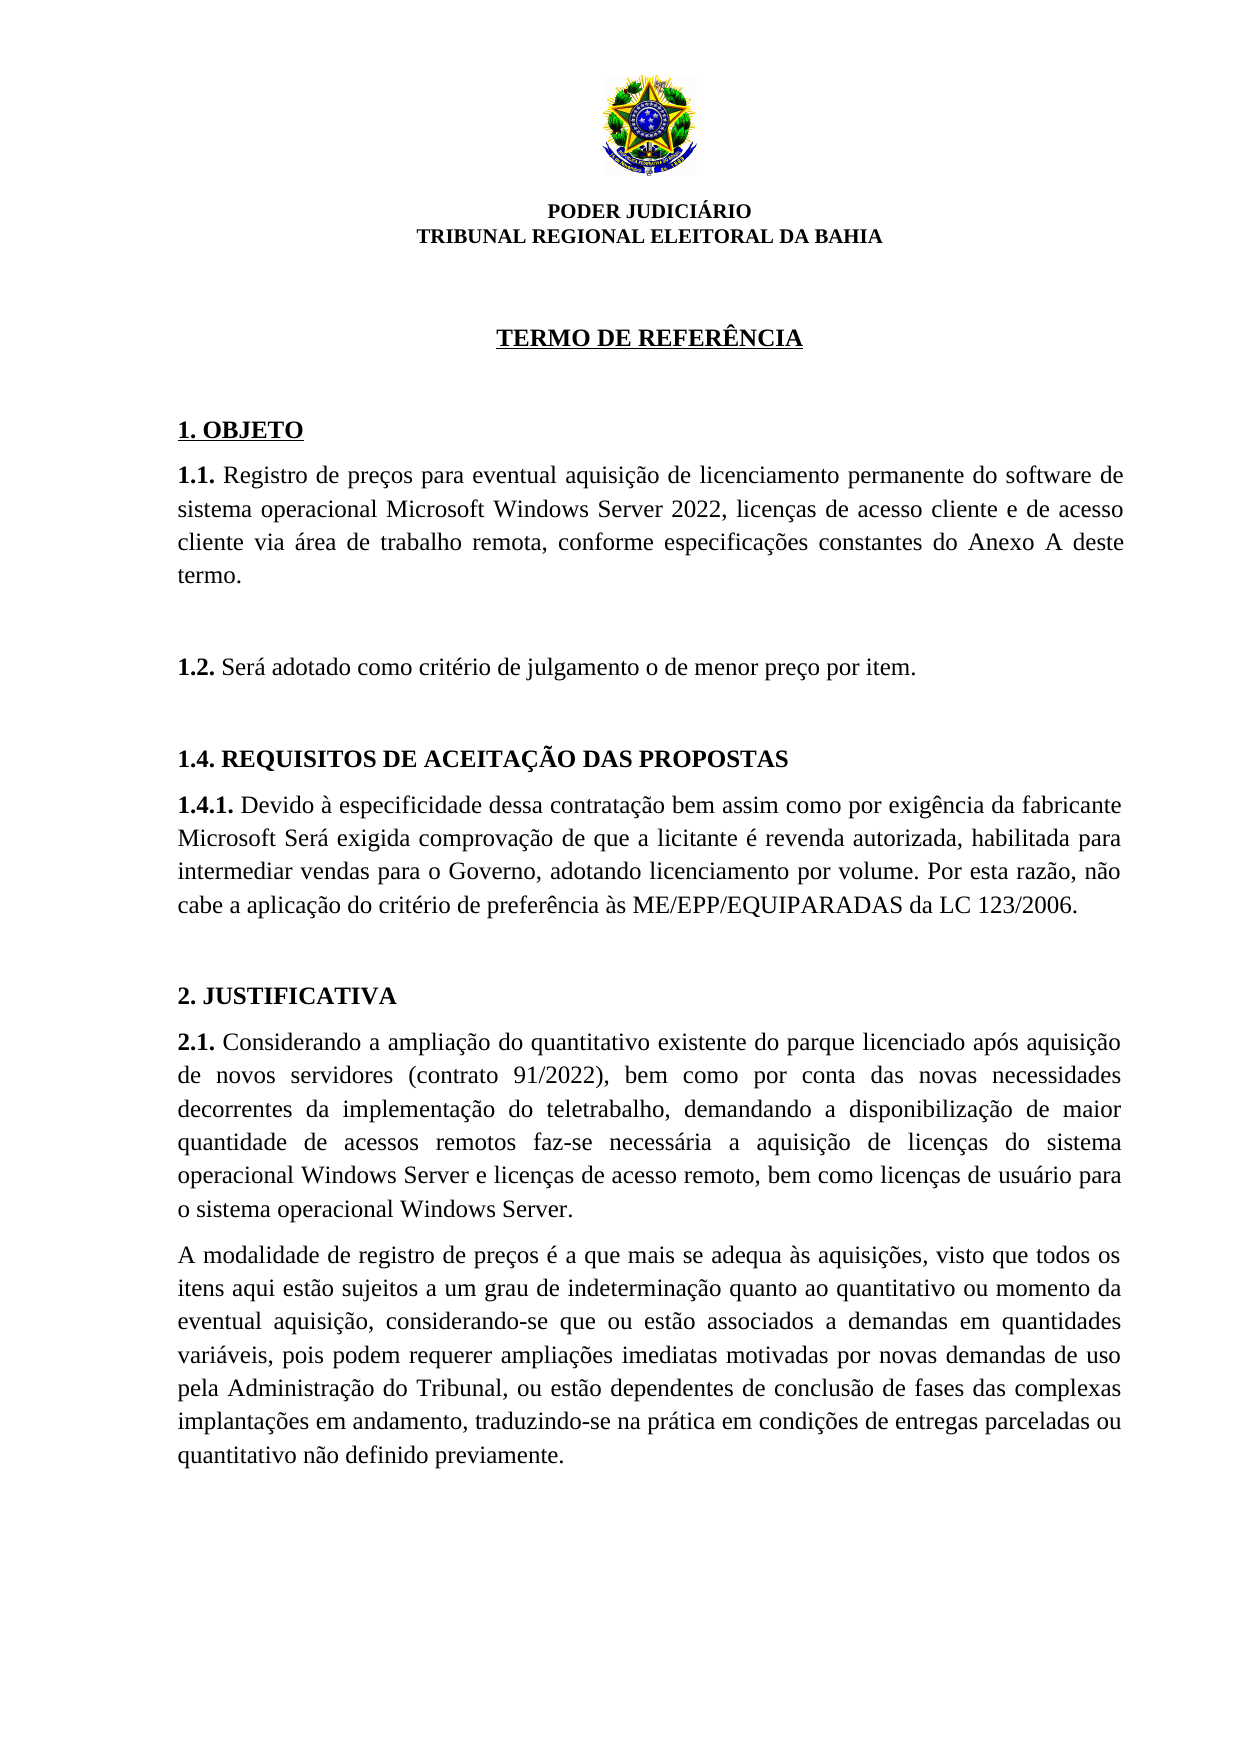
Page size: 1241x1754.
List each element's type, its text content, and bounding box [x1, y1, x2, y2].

text 1. OBJETO [177, 411, 1092, 445]
text 2. JUSTIFICATIVA [177, 978, 1122, 1011]
text 1.4.1. Devido à especificidade dessa contratação bem assim como por exigência da fabricante Microsoft Será exigida comprovação de que a licitante é revenda autorizada, habilitada para intermediar vendas para o Governo, adotando licenciamento por volume. Por esta razão, não cabe a aplicação do critério de preferência às ME/EPP/EQUIPARADAS da LC 123/2006. [177, 786, 1122, 920]
text A modalidade de registro de preços é a que mais se adequa às aquisições, visto que todos os itens aqui estão sujeitos a um grau de indeterminação quanto ao quantitativo ou momento da eventual aquisição, considerando-se que ou estão associados a demandas em quantidades variáveis, pois podem requerer ampliações imediatas motivadas por novas demandas de uso pela Administração do Tribunal, ou estão dependentes de conclusão de fases das complexas implantações em andamento, traduzindo-se na prática em condições de entregas parceladas ou quantitativo não definido previamente. [177, 1236, 1122, 1470]
text 2.1. Considerando a ampliação do quantitativo existente do parque licenciado após aquisição de novos servidores (contrato 91/2022), bem como por conta das novas necessidades decorrentes da implementação do teletrabalho, demandando a disponibilização de maior quantidade de acessos remotos faz-se necessária a aquisição de licenças do sistema operacional Windows Server e licenças de acesso remoto, bem como licenças de usuário para o sistema operacional Windows Server. [177, 1024, 1122, 1224]
text 1.2. Será adotado como critério de julgamento o de menor preço por item. [177, 649, 1122, 682]
text 1.4. REQUISITOS DE ACEITAÇÃO DAS PROPOSTAS [177, 741, 1122, 774]
subtitle TERMO DE REFERÊNCIA [177, 320, 1122, 353]
text 1.1. Registro de preços para eventual aquisição de licenciamento permanente do software de sistema operacional Microsoft Windows Server 2022, licenças de acesso cliente e de acesso cliente via área de trabalho remota, conforme especificações constantes do Anexo A deste termo. [177, 457, 1125, 591]
